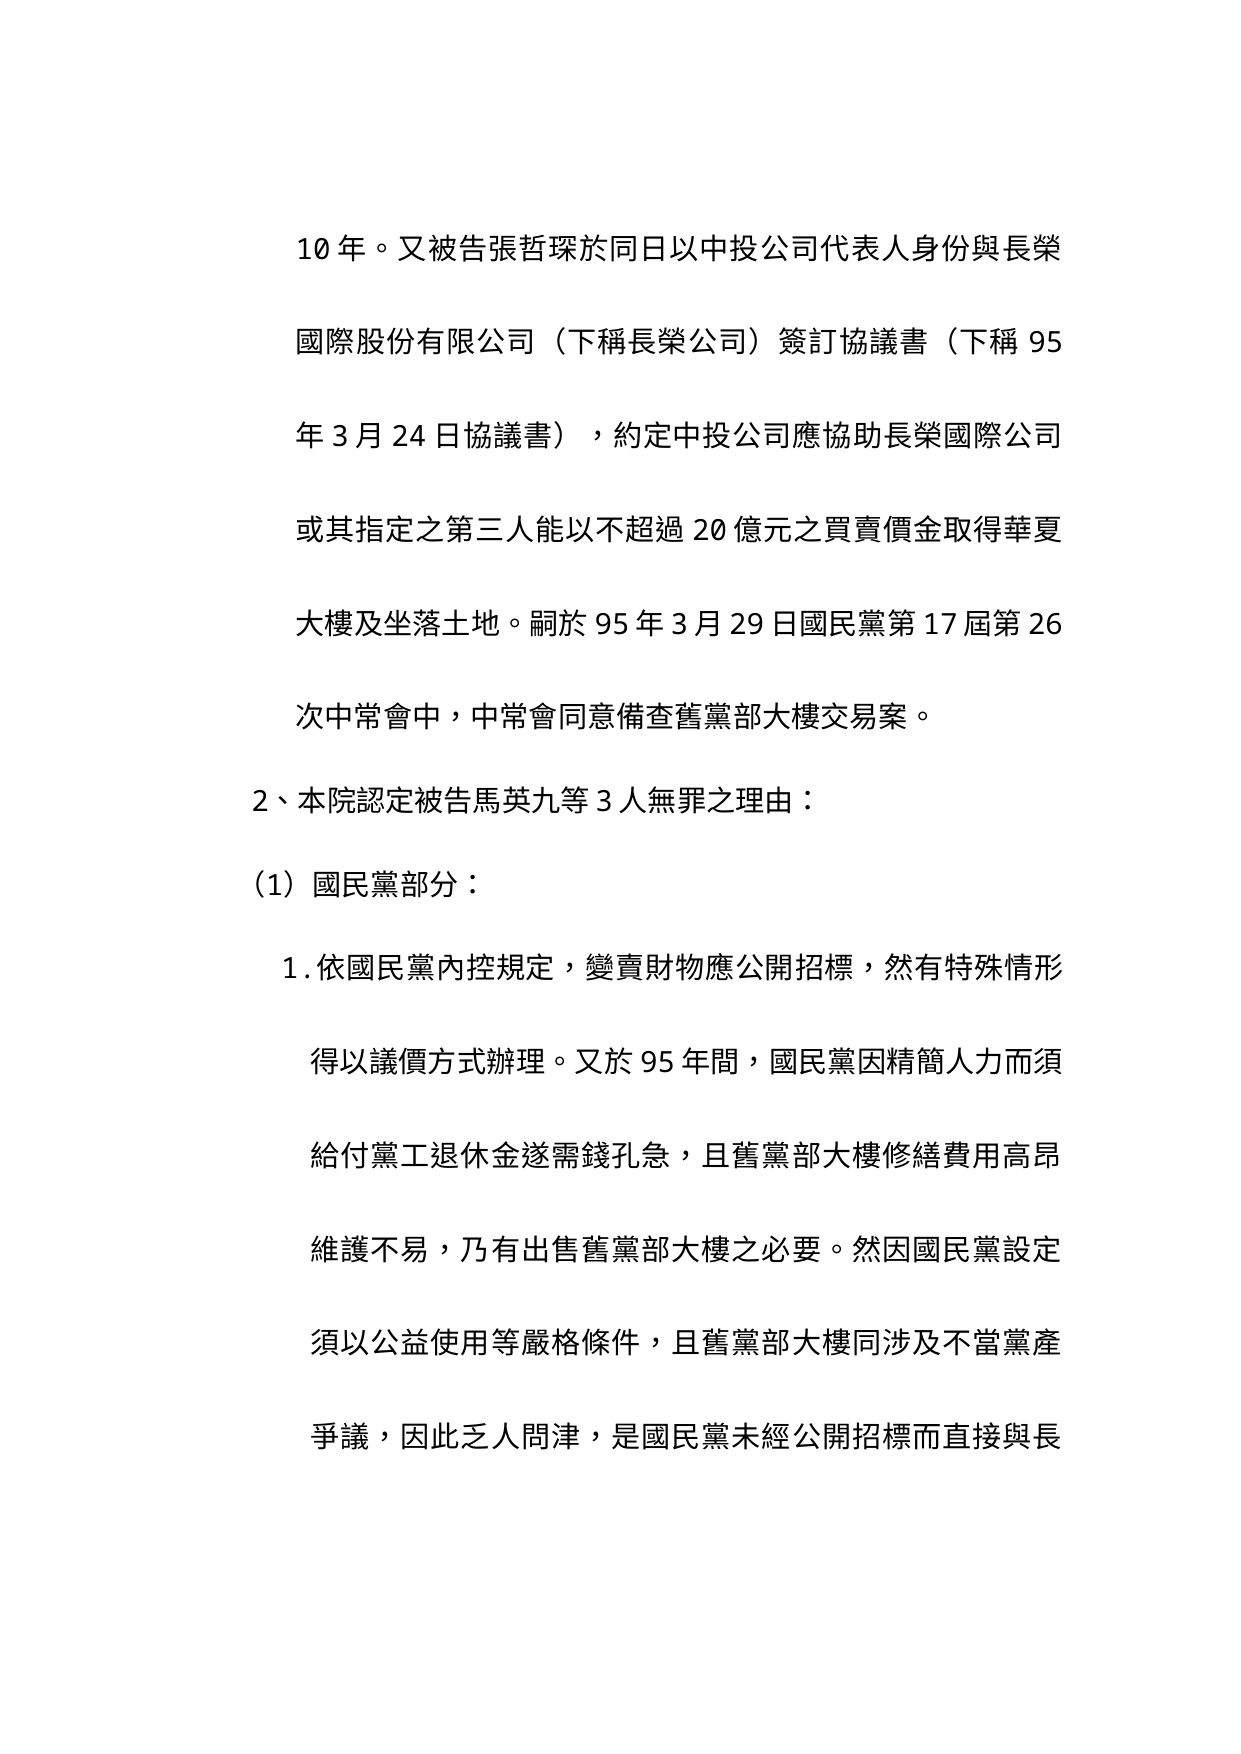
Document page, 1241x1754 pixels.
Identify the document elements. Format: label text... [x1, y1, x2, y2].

text 2、本院認定被告馬英九等3人無罪之理由： [192, 757, 1063, 820]
text （1）國民黨部分： [192, 841, 1063, 903]
text 1.依國民黨內控規定，變賣財物應公開招標，然有特殊情形得以議價方式辦理。又於95年間，國民黨因精簡人力而須給付黨工退休金遂需錢孔急，且舊黨部大樓修繕費用高昂維護不易，乃有出售舊黨部大樓之必要。然因國民黨設定須以公益使用等嚴格條件，且舊黨部大樓同涉及不當黨產爭議，因此乏人問津，是國民黨未經公開招標而直接與長 [281, 924, 1063, 1456]
text 10年。又被告張哲琛於同日以中投公司代表人身份與長榮國際股份有限公司（下稱長榮公司）簽訂協議書（下稱95年3月24日協議書），約定中投公司應協助長榮國際公司或其指定之第三人能以不超過20億元之買賣價金取得華夏大樓及坐落土地。嗣於95年3月29日國民黨第17屆第26次中常會中，中常會同意備查舊黨部大樓交易案。 [295, 205, 1063, 736]
